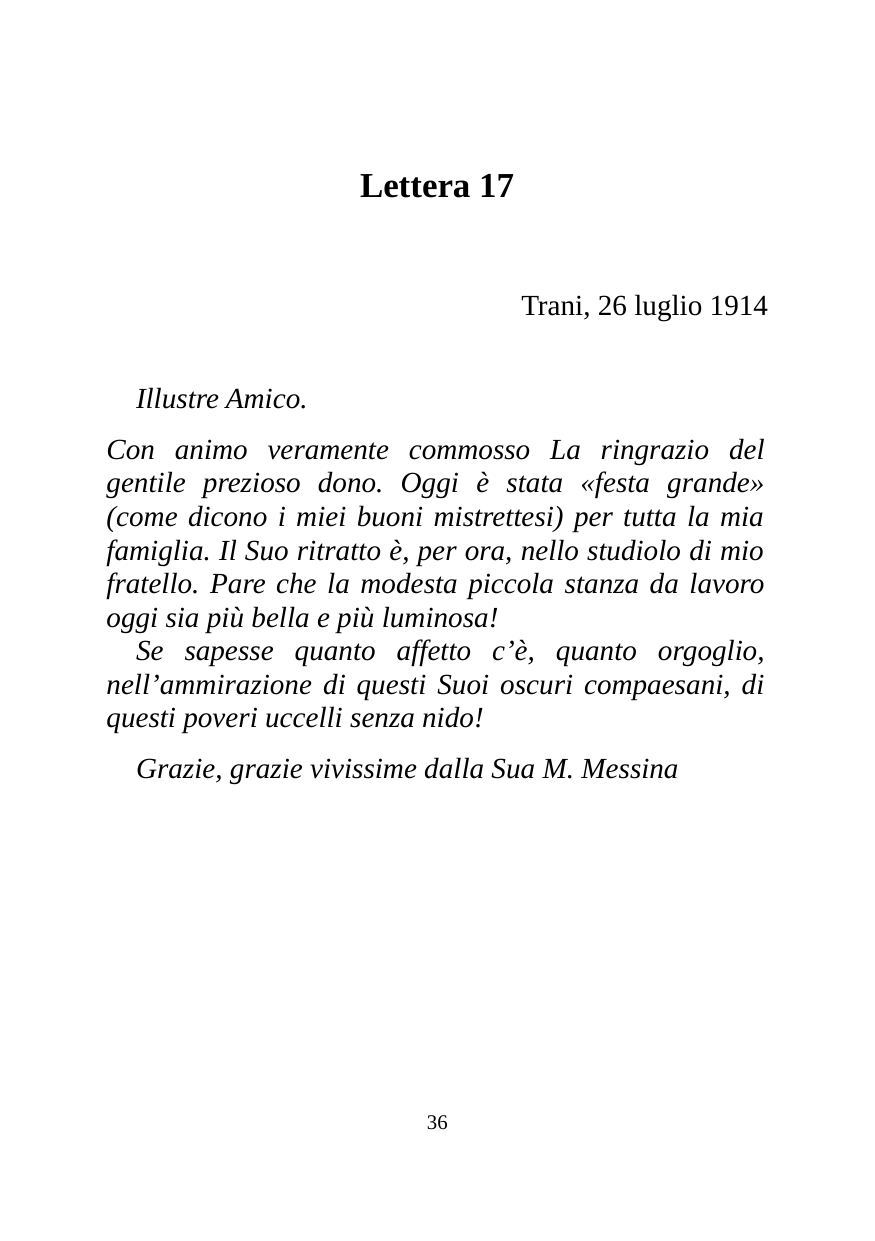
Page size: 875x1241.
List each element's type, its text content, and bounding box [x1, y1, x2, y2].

text Grazie, grazie vivissime dalla Sua M. Messina [106, 752, 768, 785]
subtitle Lettera 17 [106, 165, 768, 206]
text Se sapesse quanto affetto c’è, quanto orgoglio, nell’ammirazione di questi Suoi oscuri compaesani, di questi poveri uccelli senza nido! [106, 633, 768, 734]
text Illustre Amico. [106, 381, 768, 414]
text Trani, 26 luglio 1914 [106, 288, 768, 322]
text Con animo veramente commosso La ringrazio del gentile prezioso dono. Oggi è stata «festa grande» (come dicono i miei buoni mistrettesi) per tutta la mia famiglia. Il Suo ritratto è, per ora, nello studiolo di mio fratello. Pare che la modesta piccola stanza da lavoro oggi sia più bella e più luminosa! [106, 432, 768, 633]
